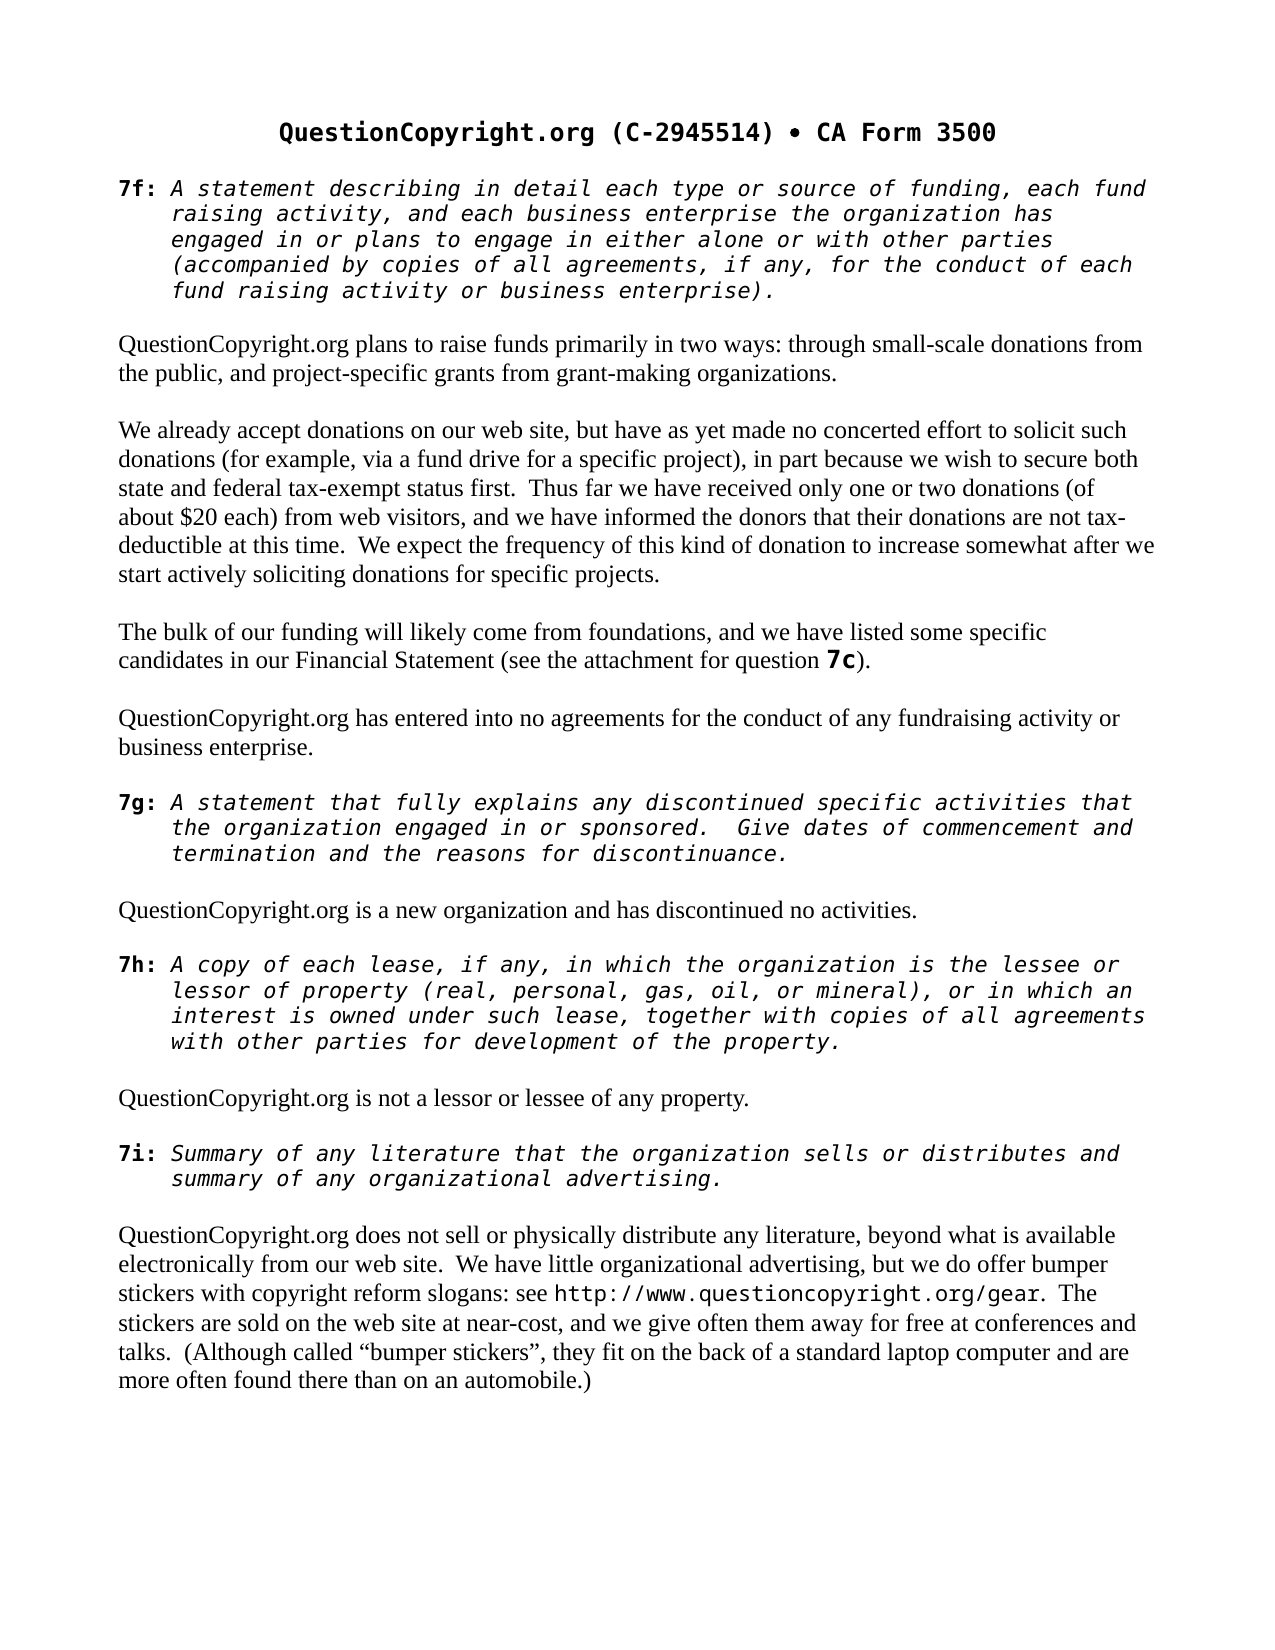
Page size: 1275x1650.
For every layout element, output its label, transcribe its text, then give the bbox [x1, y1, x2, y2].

text QuestionCopyright.org is not a lessor or lessee of any property. [118, 1083, 1157, 1112]
text 7g: A statement that fully explains any discontinued specific activities that [118, 790, 1157, 815]
text interest is owned under such lease, together with copies of all agreements [118, 1003, 1157, 1029]
text raising activity, and each business enterprise the organization has [118, 202, 1157, 227]
text QuestionCopyright.org (C-2945514)  CA Form 3500 [118, 118, 1157, 147]
text QuestionCopyright.org has entered into no agreements for the conduct of any fundraising activity or business enterprise. [118, 703, 1157, 761]
text 7i: Summary of any literature that the organization sells or distributes and [118, 1141, 1157, 1166]
text lessor of property (real, personal, gas, oil, or mineral), or in which an [118, 978, 1157, 1003]
text QuestionCopyright.org plans to raise funds primarily in two ways: through small-scale donations from the public, and project-specific grants from grant-making organizations. [118, 329, 1157, 387]
text 7h: A copy of each lease, if any, in which the organization is the lessee or [118, 952, 1157, 978]
text fund raising activity or business enterprise). [118, 278, 1157, 304]
text The bulk of our funding will likely come from foundations, and we have listed some specific candidates in our Financial Statement (see the attachment for question 7c). [118, 617, 1157, 675]
text summary of any organizational advertising. [118, 1166, 1157, 1192]
text (accompanied by copies of all agreements, if any, for the conduct of each [118, 253, 1157, 278]
text termination and the reasons for discontinuance. [118, 841, 1157, 866]
text QuestionCopyright.org does not sell or physically distribute any literature, beyond what is available electronically from our web site. We have little organizational advertising, but we do offer bumper stickers with copyright reform slogans: see http://www.questioncopyright.org/gear. The stickers are sold on the web site at near-cost, and we give often them away for free at conferences and talks. (Although called “bumper stickers”, they fit on the back of a standard laptop computer and are more often found there than on an automobile.) [118, 1221, 1157, 1394]
text We already accept donations on our web site, but have as yet made no concerted effort to solicit such donations (for example, via a fund drive for a specific project), in part because we wish to secure both state and federal tax-exempt status first. Thus far we have received only one or two donations (of about $20 each) from web visitors, and we have informed the donors that their donations are not tax-deductible at this time. We expect the frequency of this kind of donation to increase somewhat after we start actively soliciting donations for specific projects. [118, 415, 1157, 588]
text QuestionCopyright.org is a new organization and has discontinued no activities. [118, 895, 1157, 924]
text engaged in or plans to engage in either alone or with other parties [118, 227, 1157, 253]
text 7f: A statement describing in detail each type or source of funding, each fund [118, 176, 1157, 202]
text with other parties for development of the property. [118, 1029, 1157, 1054]
text the organization engaged in or sponsored. Give dates of commencement and [118, 815, 1157, 841]
